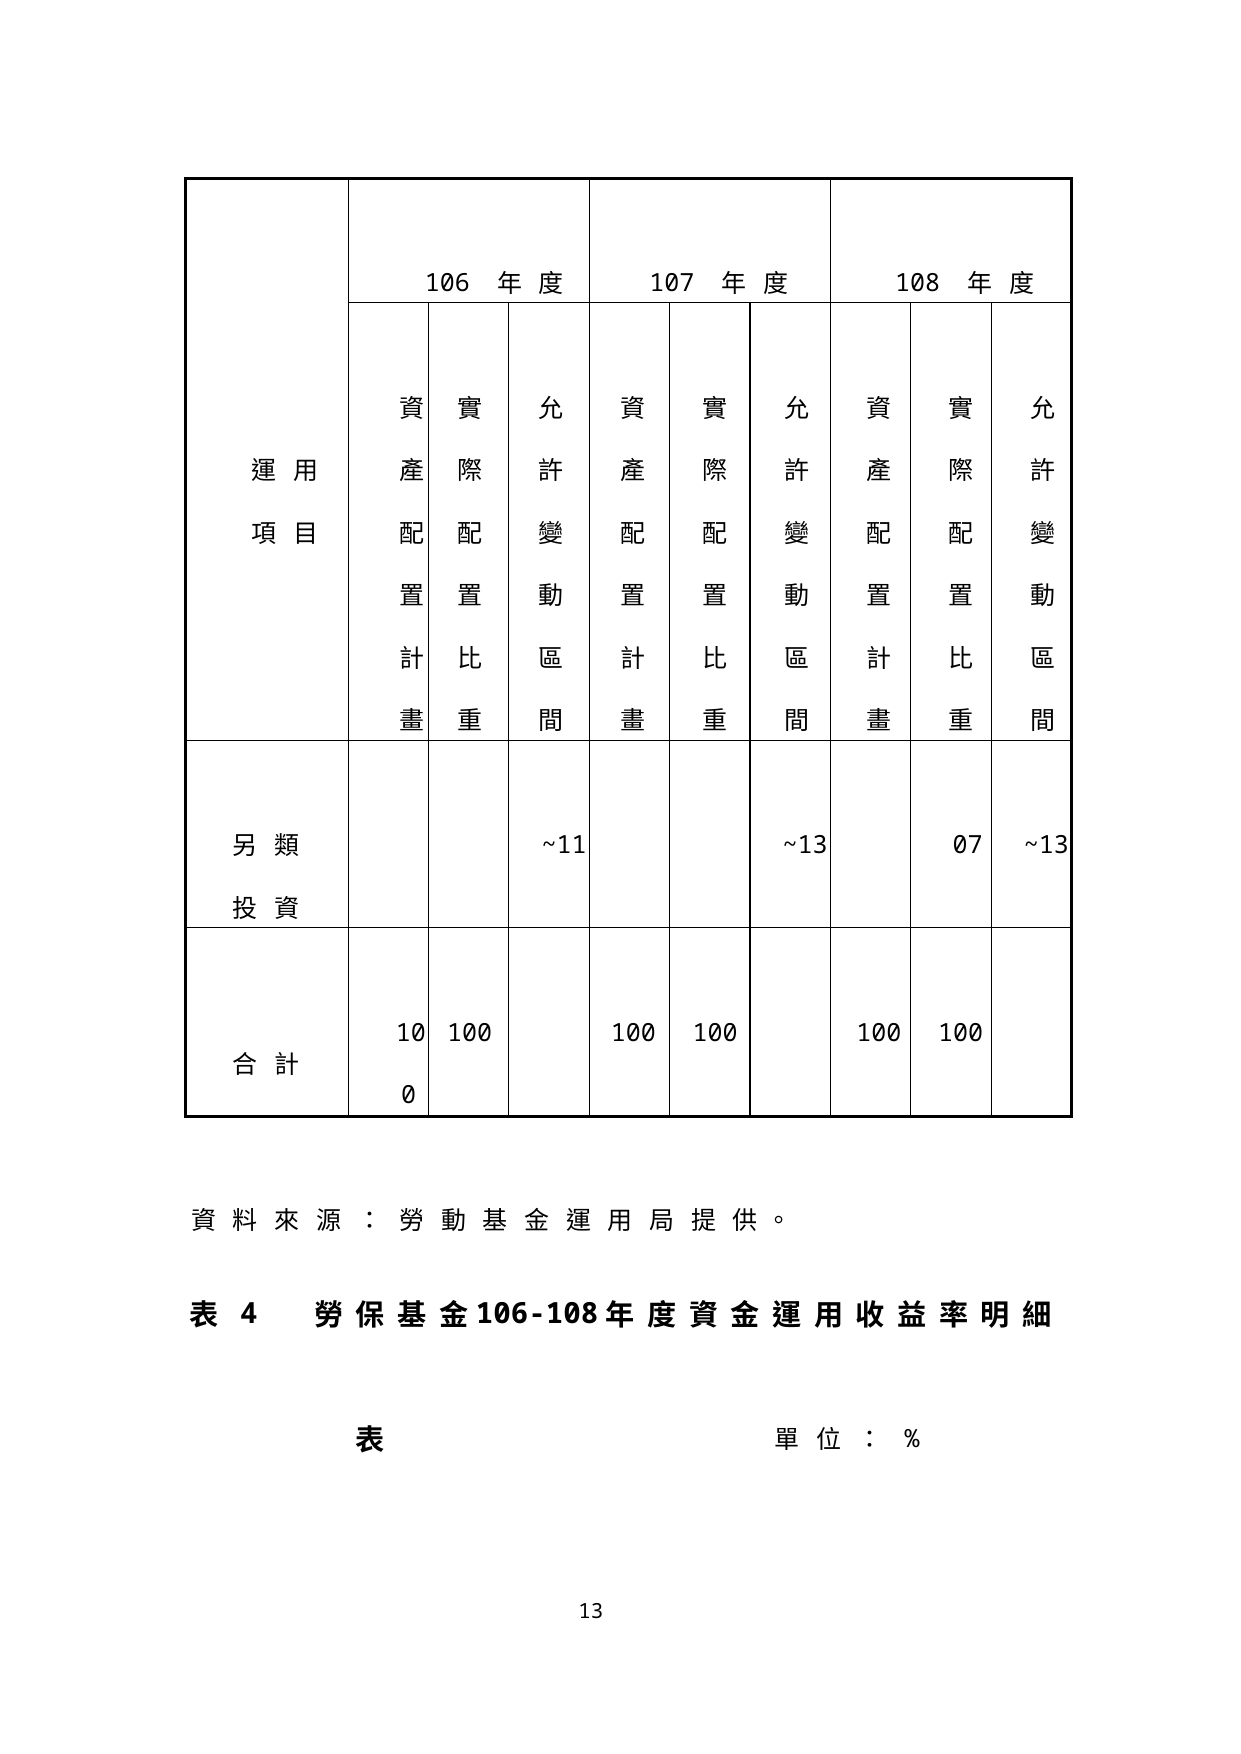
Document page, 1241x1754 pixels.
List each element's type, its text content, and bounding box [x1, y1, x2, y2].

table_cell ~13 [751, 741, 830, 927]
table_cell 另類投資 [187, 741, 348, 927]
table_cell 100 [349, 928, 428, 1115]
table_cell [509, 928, 589, 1115]
table_cell ~13 [992, 741, 1070, 927]
table_cell 100 [831, 928, 910, 1115]
table_header 107年度 [590, 180, 830, 302]
table_cell 100 [670, 928, 749, 1115]
table_cell [590, 741, 669, 927]
table_cell [992, 928, 1070, 1115]
table_cell 100 [590, 928, 669, 1115]
table_cell 100 [429, 928, 508, 1115]
table_cell 允許變動區間 [992, 303, 1070, 740]
table_header 運用項目 [187, 180, 348, 740]
table_cell 實際配置比重 [429, 303, 508, 740]
table_cell 實際配置比重 [670, 303, 749, 740]
table_cell 07 [911, 741, 991, 927]
text 資料來源：勞動基金運用局提供。 [183, 1177, 1058, 1240]
table_header 106年度 [349, 180, 589, 302]
table_cell [670, 741, 749, 927]
table_cell 合計 [187, 928, 348, 1115]
table_cell ~11 [509, 741, 589, 927]
table_header 108年度 [831, 180, 1070, 302]
table_cell [831, 741, 910, 927]
table_cell 資產配置計畫 [590, 303, 669, 740]
table_cell [751, 928, 830, 1115]
table_cell 允許變動區間 [751, 303, 830, 740]
table_cell 允許變動區間 [509, 303, 589, 740]
table_cell 實際配置比重 [911, 303, 991, 740]
table_cell 資產配置計畫 [349, 303, 428, 740]
table_cell [349, 741, 428, 927]
table_cell 資產配置計畫 [831, 303, 910, 740]
table_cell 100 [911, 928, 991, 1115]
table_cell [429, 741, 508, 927]
text 表4 勞保基金106-108年度資金運用收益率明細表 單位：% [183, 1240, 1058, 1490]
